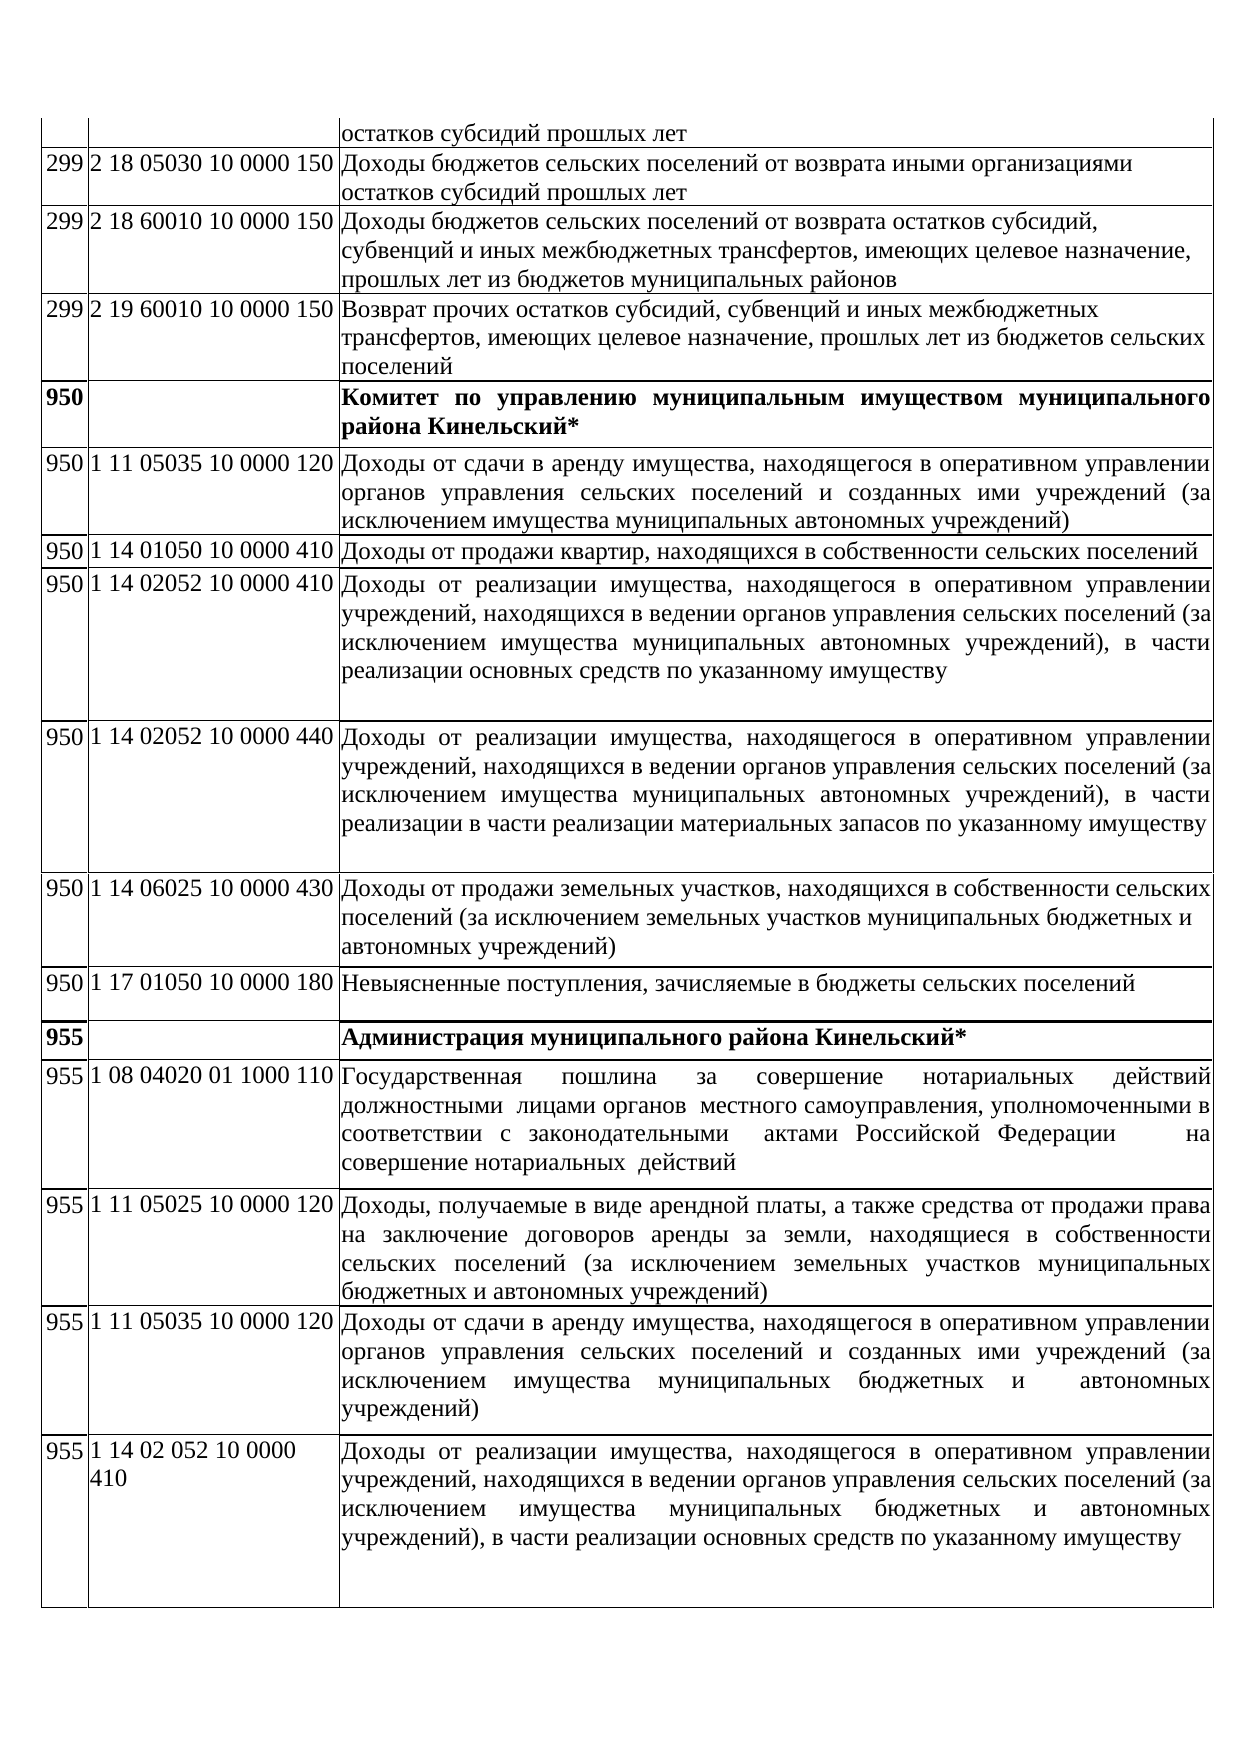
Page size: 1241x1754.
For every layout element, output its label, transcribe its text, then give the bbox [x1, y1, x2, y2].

table_cell Доходы от продажи квартир, находящихся в собственности сельских поселений [340, 536, 1212, 567]
table_cell [1214, 206, 1220, 294]
table_cell [1214, 118, 1220, 148]
table_cell 950 [42, 874, 87, 966]
table_cell 1 11 05035 10 0000 120 [89, 1306, 339, 1434]
table_cell [1214, 381, 1220, 448]
table_cell [89, 381, 339, 447]
table_cell 955 [42, 1023, 87, 1059]
table_cell Комитет по управлению муниципальным имуществом муниципального района Кинельский* [340, 382, 1212, 447]
table_cell 2 18 60010 10 0000 150 [89, 206, 339, 293]
table_cell 1 14 02 052 10 0000 410 [89, 1435, 339, 1607]
table_cell 299 [42, 206, 87, 293]
table_cell Возврат прочих остатков субсидий, субвенций и иных межбюджетных трансфертов, имеющих целевое назначение, прошлых лет из бюджетов сельских поселений [340, 294, 1212, 380]
table_cell [1214, 967, 1220, 1021]
table_cell [1214, 294, 1220, 381]
table_cell [89, 118, 339, 147]
table_cell [1214, 1189, 1220, 1306]
table_cell [1214, 1021, 1220, 1060]
table_cell [89, 1021, 339, 1059]
table_cell 1 17 01050 10 0000 180 [89, 967, 339, 1020]
table_cell 950 [42, 448, 87, 534]
table_cell [1214, 1306, 1220, 1435]
table_cell 1 14 06025 10 0000 430 [89, 874, 339, 966]
table_cell [1214, 721, 1220, 873]
table_cell 299 [42, 148, 87, 205]
table_cell Доходы от реализации имущества, находящегося в оперативном управлении учреждений, находящихся в ведении органов управления сельских поселений (за исключением имущества муниципальных бюджетных и автономных учреждений), в части реализации основных средств по указанному имуществу [340, 1436, 1212, 1607]
table_cell 2 19 60010 10 0000 150 [89, 294, 339, 380]
table_cell 955 [42, 1190, 87, 1305]
table_cell 1 11 05035 10 0000 120 [89, 448, 339, 534]
table_cell Доходы бюджетов сельских поселений от возврата остатков субсидий, субвенций и иных межбюджетных трансфертов, имеющих целевое назначение, прошлых лет из бюджетов муниципальных районов [340, 206, 1212, 293]
table_cell Доходы от продажи земельных участков, находящихся в собственности сельских поселений (за исключением земельных участков муниципальных бюджетных и автономных учреждений) [340, 874, 1212, 966]
table_cell остатков субсидий прошлых лет [340, 118, 1212, 147]
table_cell [42, 118, 87, 147]
table_cell 950 [42, 722, 87, 872]
table_cell 950 [42, 968, 87, 1020]
table_cell Невыясненные поступления, зачисляемые в бюджеты сельских поселений [340, 968, 1212, 1020]
table_cell Доходы от сдачи в аренду имущества, находящегося в оперативном управлении органов управления сельских поселений и созданных ими учреждений (за исключением имущества муниципальных бюджетных и автономных учреждений) [340, 1307, 1212, 1434]
table_cell 955 [42, 1061, 87, 1188]
table_cell Доходы бюджетов сельских поселений от возврата иными организациями остатков субсидий прошлых лет [340, 148, 1212, 205]
table_cell 950 [42, 536, 87, 567]
table_cell [1214, 1435, 1220, 1608]
table_cell Администрация муниципального района Кинельский* [340, 1023, 1212, 1059]
table_cell [1214, 448, 1220, 535]
table_cell 955 [42, 1307, 87, 1434]
table_cell Доходы от реализации имущества, находящегося в оперативном управлении учреждений, находящихся в ведении органов управления сельских поселений (за исключением имущества муниципальных автономных учреждений), в части реализации основных средств по указанному имуществу [340, 569, 1212, 720]
table_cell 1 14 02052 10 0000 410 [89, 568, 339, 720]
table_cell [1214, 1060, 1220, 1189]
table_cell 2 18 05030 10 0000 150 [89, 148, 339, 205]
table_cell 299 [42, 294, 87, 380]
table_cell Доходы, получаемые в виде арендной платы, а также средства от продажи права на заключение договоров аренды за земли, находящиеся в собственности сельских поселений (за исключением земельных участков муниципальных бюджетных и автономных учреждений) [340, 1190, 1212, 1305]
table_cell [1214, 874, 1220, 967]
table_cell 950 [42, 382, 87, 447]
table_cell Доходы от сдачи в аренду имущества, находящегося в оперативном управлении органов управления сельских поселений и созданных ими учреждений (за исключением имущества муниципальных автономных учреждений) [340, 448, 1212, 534]
table_cell [1214, 535, 1220, 568]
table_cell 1 11 05025 10 0000 120 [89, 1189, 339, 1305]
table_cell 1 14 01050 10 0000 410 [89, 535, 339, 567]
table_cell [1214, 568, 1220, 721]
table_cell 1 14 02052 10 0000 440 [89, 721, 339, 872]
table_cell 1 08 04020 01 1000 110 [89, 1060, 339, 1188]
table_cell Государственная пошлина за совершение нотариальных действий должностными лицами органов местного самоуправления, уполномоченными в соответствии с законодательными актами Российской Федерации на совершение нотариальных действий [340, 1061, 1212, 1188]
table_cell 950 [42, 569, 87, 720]
table_cell Доходы от реализации имущества, находящегося в оперативном управлении учреждений, находящихся в ведении органов управления сельских поселений (за исключением имущества муниципальных автономных учреждений), в части реализации в части реализации материальных запасов по указанному имуществу [340, 722, 1212, 872]
table_cell [1214, 148, 1220, 206]
table_cell 955 [42, 1436, 87, 1607]
